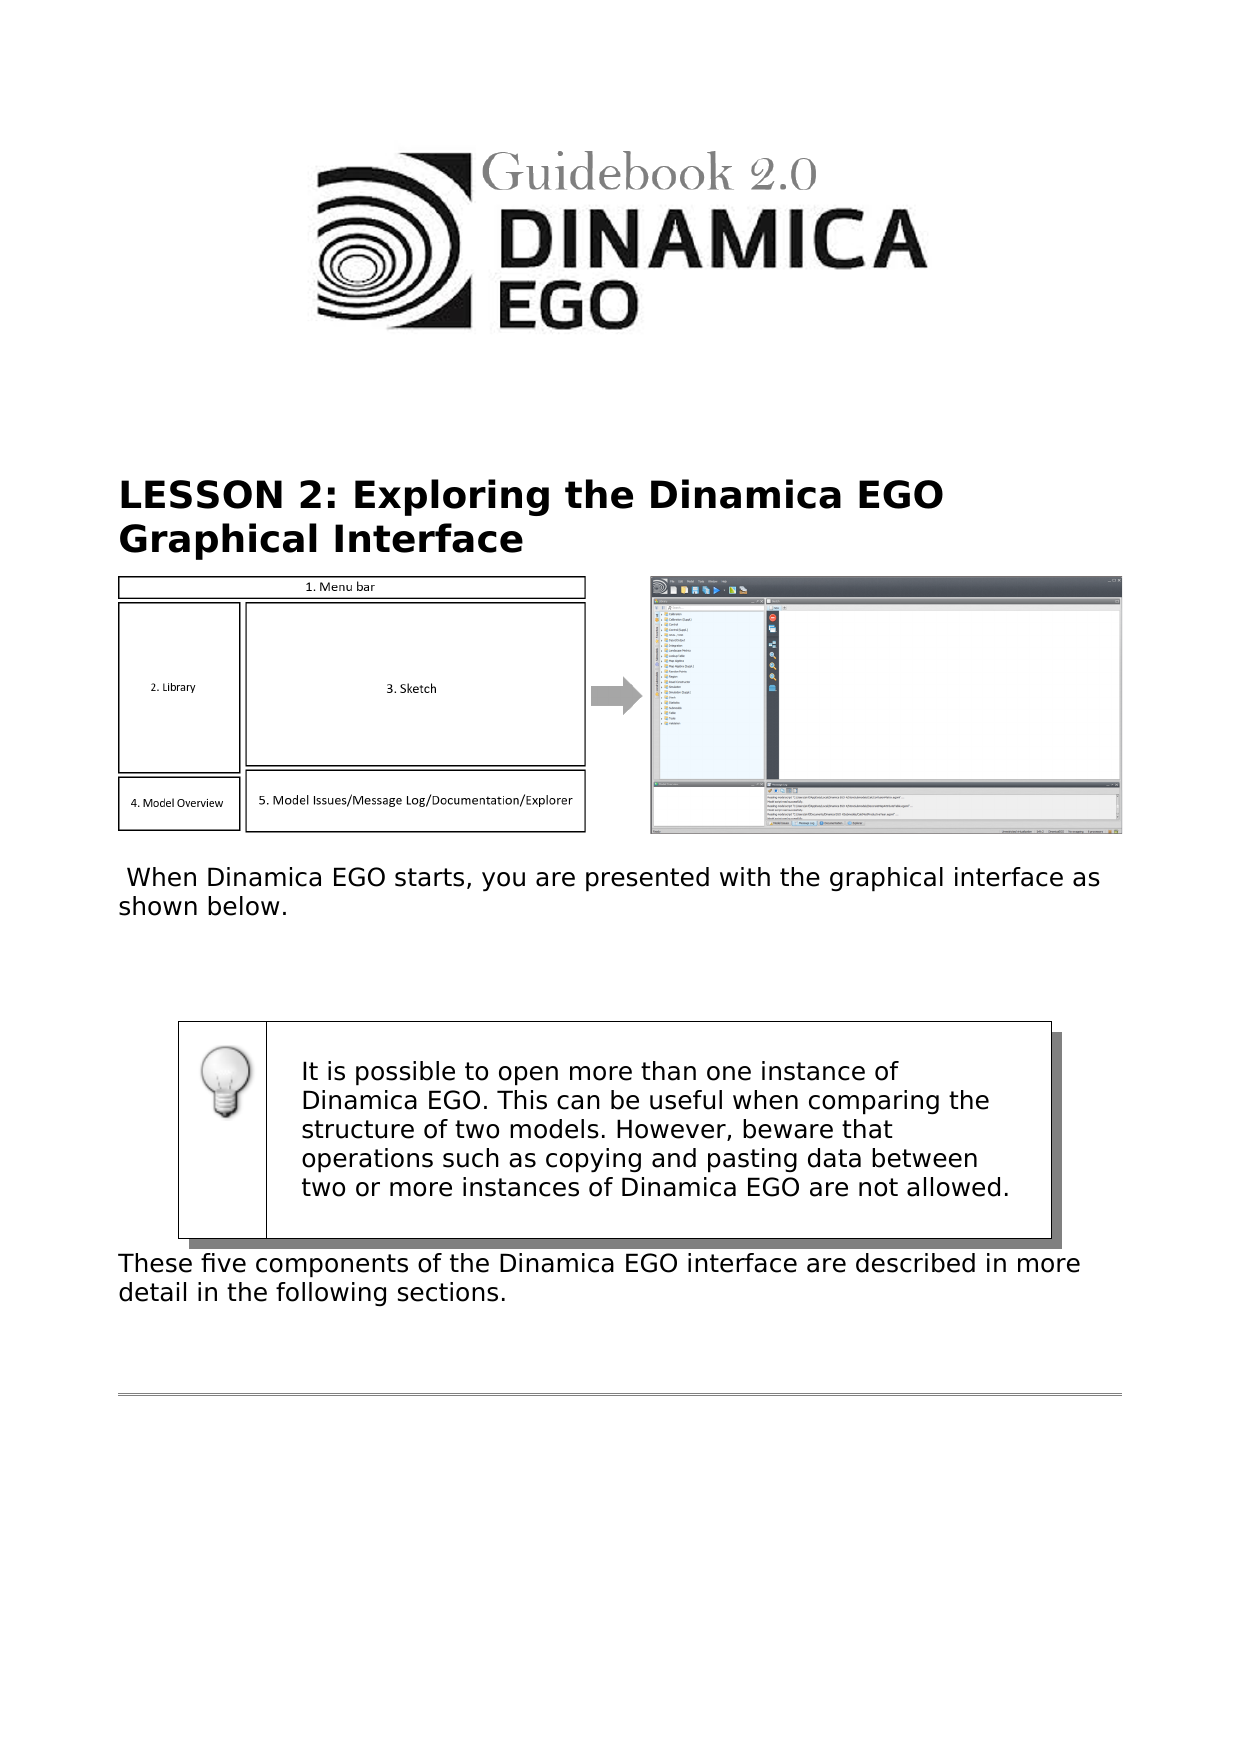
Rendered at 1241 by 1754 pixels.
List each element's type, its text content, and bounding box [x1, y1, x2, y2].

table_header [179, 1022, 266, 1238]
text When Dinamica EGO starts, you are presented with the graphical interface as shown below. [118, 834, 1122, 1009]
subtitle LESSON 2: Exploring the Dinamica EGO Graphical Interface [118, 474, 1122, 561]
picture [118, 573, 1123, 834]
text These five components of the Dinamica EGO interface are described in more detail in the following sections. [118, 1249, 1122, 1366]
picture [190, 1045, 266, 1121]
table_header It is possible to open more than one instance of Dinamica EGO. This can be useful when comparing the structure of two models. However, beware that operations such as copying and pasting data between two or more instances of Dinamica EGO are not allowed. [267, 1022, 1051, 1238]
picture [307, 118, 933, 350]
